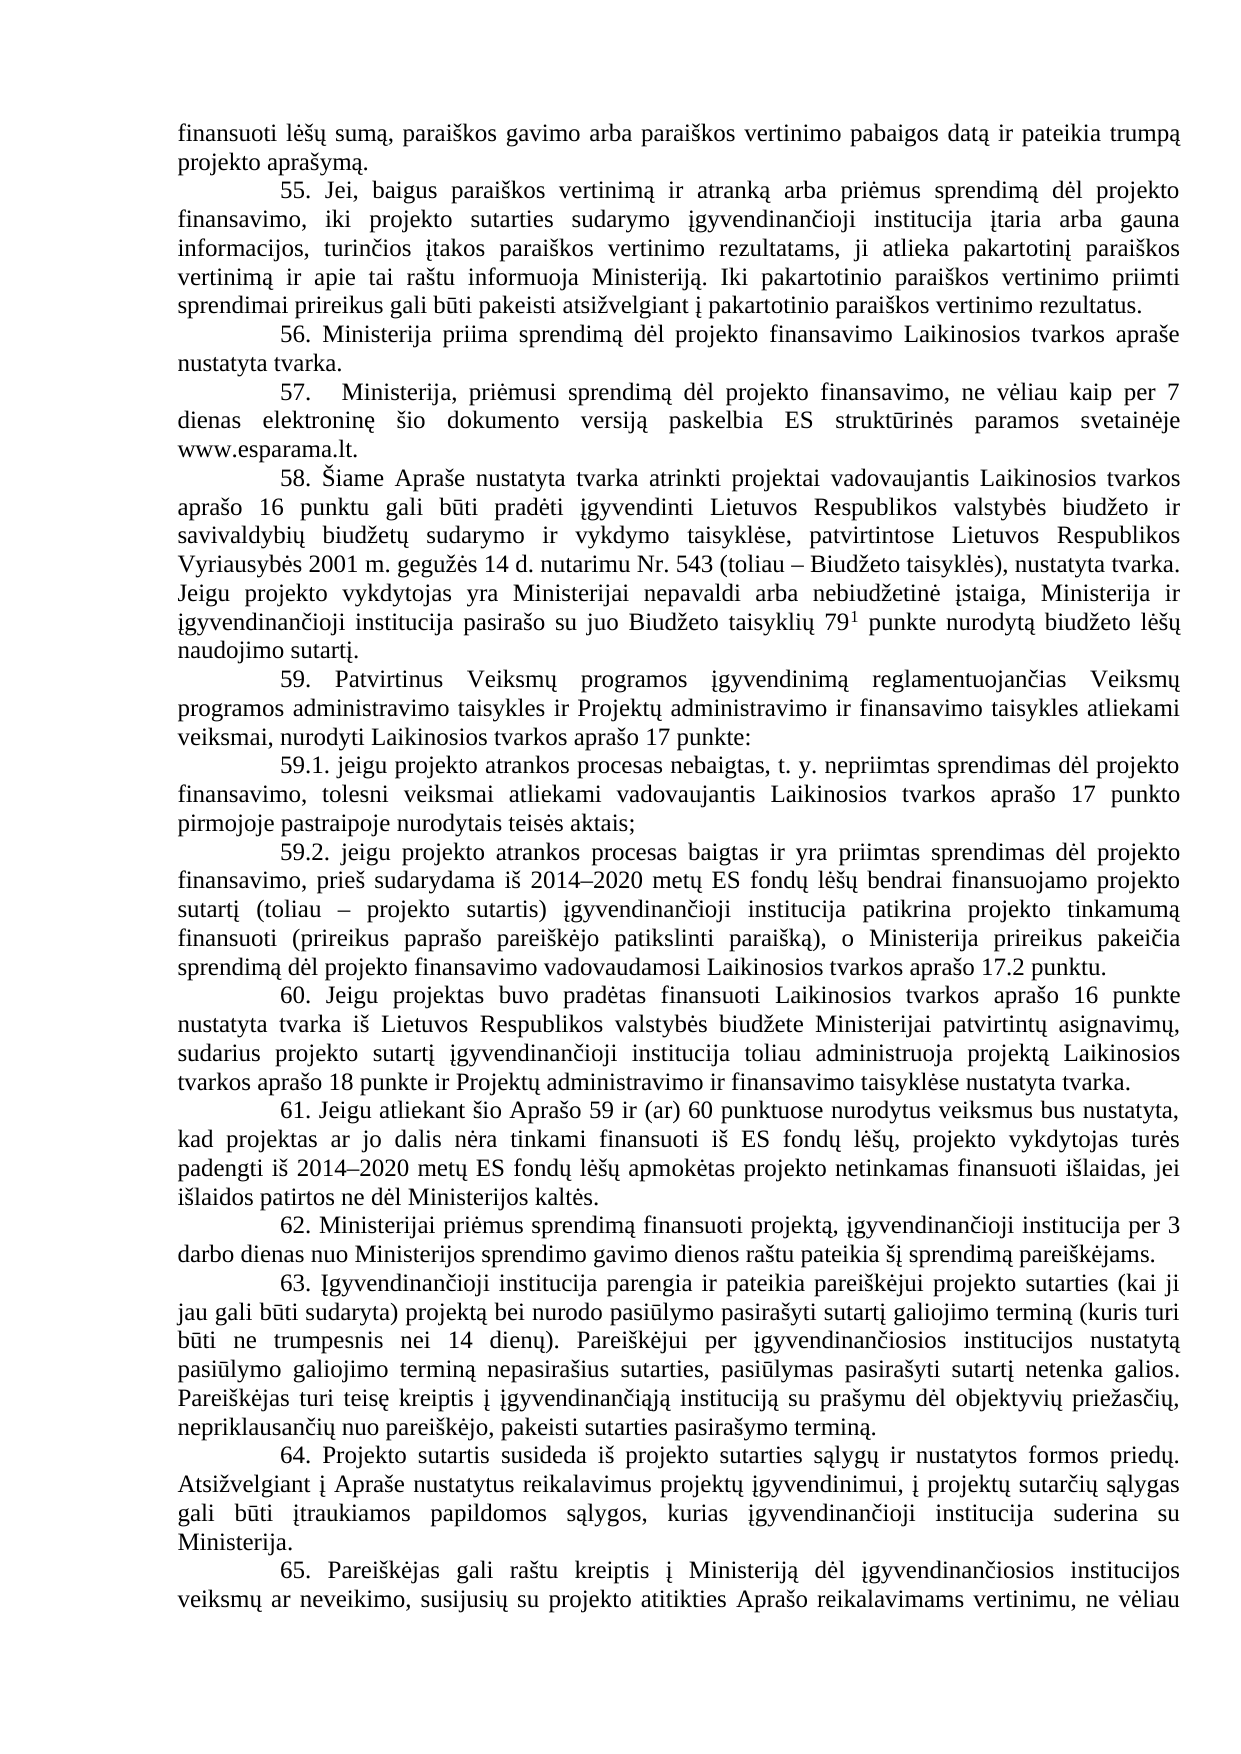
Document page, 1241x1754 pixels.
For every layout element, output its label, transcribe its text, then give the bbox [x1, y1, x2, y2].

text 63. Įgyvendinančioji institucija parengia ir pateikia pareiškėjui projekto sutarties (kai ji jau gali būti sudaryta) projektą bei nurodo pasiūlymo pasirašyti sutartį galiojimo terminą (kuris turi būti ne trumpesnis nei 14 dienų). Pareiškėjui per įgyvendinančiosios institucijos nustatytą pasiūlymo galiojimo terminą nepasirašius sutarties, pasiūlymas pasirašyti sutartį netenka galios. Pareiškėjas turi teisę kreiptis į įgyvendinančiąją instituciją su prašymu dėl objektyvių priežasčių, nepriklausančių nuo pareiškėjo, pakeisti sutarties pasirašymo terminą. [177, 1268, 1181, 1441]
text 59.1. jeigu projekto atrankos procesas nebaigtas, t. y. nepriimtas sprendimas dėl projekto finansavimo, tolesni veiksmai atliekami vadovaujantis Laikinosios tvarkos aprašo 17 punkto pirmojoje pastraipoje nurodytais teisės aktais; [177, 751, 1181, 837]
text 59. Patvirtinus Veiksmų programos įgyvendinimą reglamentuojančias Veiksmų programos administravimo taisykles ir Projektų administravimo ir finansavimo taisykles atliekami veiksmai, nurodyti Laikinosios tvarkos aprašo 17 punkte: [177, 664, 1181, 751]
text 60. Jeigu projektas buvo pradėtas finansuoti Laikinosios tvarkos aprašo 16 punkte nustatyta tvarka iš Lietuvos Respublikos valstybės biudžete Ministerijai patvirtintų asignavimų, sudarius projekto sutartį įgyvendinančioji institucija toliau administruoja projektą Laikinosios tvarkos aprašo 18 punkte ir Projektų administravimo ir finansavimo taisyklėse nustatyta tvarka. [177, 981, 1181, 1096]
text 56. Ministerija priima sprendimą dėl projekto finansavimo Laikinosios tvarkos apraše nustatyta tvarka. [177, 319, 1181, 377]
text 58. Šiame Apraše nustatyta tvarka atrinkti projektai vadovaujantis Laikinosios tvarkos aprašo 16 punktu gali būti pradėti įgyvendinti Lietuvos Respublikos valstybės biudžeto ir savivaldybių biudžetų sudarymo ir vykdymo taisyklėse, patvirtintose Lietuvos Respublikos Vyriausybės 2001 m. gegužės 14 d. nutarimu Nr. 543 (toliau – Biudžeto taisyklės), nustatyta tvarka. Jeigu projekto vykdytojas yra Ministerijai nepavaldi arba nebiudžetinė įstaiga, Ministerija ir įgyvendinančioji institucija pasirašo su juo Biudžeto taisyklių 791 punkte nurodytą biudžeto lėšų naudojimo sutartį. [177, 463, 1181, 664]
text 65. Pareiškėjas gali raštu kreiptis į Ministeriją dėl įgyvendinančiosios institucijos veiksmų ar neveikimo, susijusių su projekto atitikties Aprašo reikalavimams vertinimu, ne vėliau [177, 1556, 1181, 1613]
text 55. Jei, baigus paraiškos vertinimą ir atranką arba priėmus sprendimą dėl projekto finansavimo, iki projekto sutarties sudarymo įgyvendinančioji institucija įtaria arba gauna informacijos, turinčios įtakos paraiškos vertinimo rezultatams, ji atlieka pakartotinį paraiškos vertinimą ir apie tai raštu informuoja Ministeriją. Iki pakartotinio paraiškos vertinimo priimti sprendimai prireikus gali būti pakeisti atsižvelgiant į pakartotinio paraiškos vertinimo rezultatus. [177, 176, 1181, 319]
text 59.2. jeigu projekto atrankos procesas baigtas ir yra priimtas sprendimas dėl projekto finansavimo, prieš sudarydama iš 2014–2020 metų ES fondų lėšų bendrai finansuojamo projekto sutartį (toliau – projekto sutartis) įgyvendinančioji institucija patikrina projekto tinkamumą finansuoti (prireikus paprašo pareiškėjo patikslinti paraišką), o Ministerija prireikus pakeičia sprendimą dėl projekto finansavimo vadovaudamosi Laikinosios tvarkos aprašo 17.2 punktu. [177, 837, 1181, 981]
text 61. Jeigu atliekant šio Aprašo 59 ir (ar) 60 punktuose nurodytus veiksmus bus nustatyta, kad projektas ar jo dalis nėra tinkami finansuoti iš ES fondų lėšų, projekto vykdytojas turės padengti iš 2014–2020 metų ES fondų lėšų apmokėtas projekto netinkamas finansuoti išlaidas, jei išlaidos patirtos ne dėl Ministerijos kaltės. [177, 1096, 1181, 1211]
text finansuoti lėšų sumą, paraiškos gavimo arba paraiškos vertinimo pabaigos datą ir pateikia trumpą projekto aprašymą. [177, 118, 1181, 176]
text 62. Ministerijai priėmus sprendimą finansuoti projektą, įgyvendinančioji institucija per 3 darbo dienas nuo Ministerijos sprendimo gavimo dienos raštu pateikia šį sprendimą pareiškėjams. [177, 1211, 1181, 1268]
text 57. Ministerija, priėmusi sprendimą dėl projekto finansavimo, ne vėliau kaip per 7 dienas elektroninę šio dokumento versiją paskelbia ES struktūrinės paramos svetainėje www.esparama.lt. [177, 377, 1181, 463]
text 64. Projekto sutartis susideda iš projekto sutarties sąlygų ir nustatytos formos priedų. Atsižvelgiant į Apraše nustatytus reikalavimus projektų įgyvendinimui, į projektų sutarčių sąlygas gali būti įtraukiamos papildomos sąlygos, kurias įgyvendinančioji institucija suderina su Ministerija. [177, 1441, 1181, 1556]
